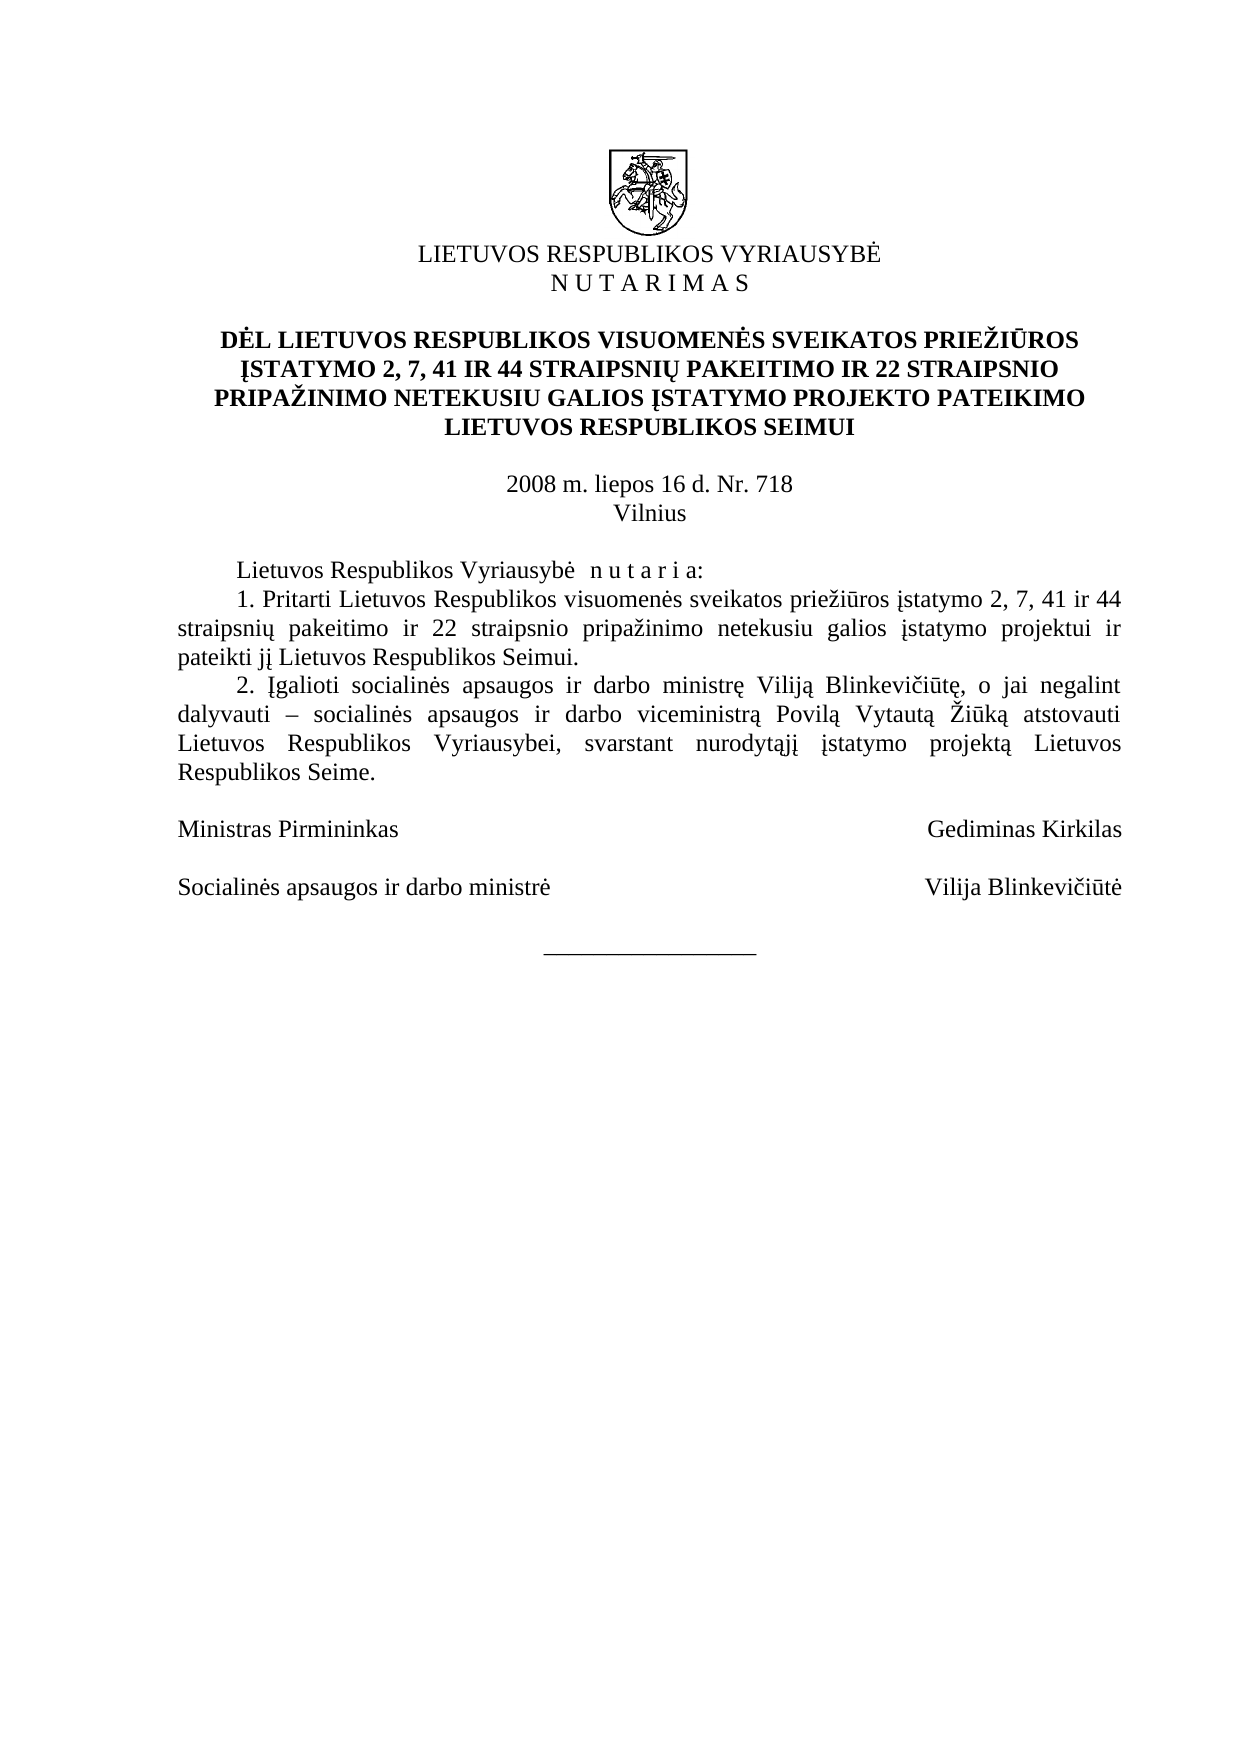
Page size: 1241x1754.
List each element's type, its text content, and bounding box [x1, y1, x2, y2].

text Socialinės apsaugos ir darbo ministrė Vilija Blinkevičiūtė [177, 872, 1122, 900]
text Lietuvos Respublikos Vyriausybė nutaria: [177, 555, 1122, 584]
text 2008 m. liepos 16 d. Nr. 718 [177, 469, 1122, 498]
text 1. Pritarti Lietuvos Respublikos visuomenės sveikatos priežiūros įstatymo 2, 7, 41 ir 44 straipsnių pakeitimo ir 22 straipsnio pripažinimo netekusiu galios įstatymo projektui ir pateikti jį Lietuvos Respublikos Seimui. [177, 584, 1122, 670]
text Lietuvos Respublikos Vyriausybė [177, 239, 1122, 268]
text DĖL Lietuvos respublikos VISUOMENĖS SVEIKATOS PRIEŽIŪROS ĮSTATYMO 2, 7, 41 IR 44 STRAIPSNIŲ PAKEITIMO IR 22 STRAIPSNIO PRIPAŽINIMO NETEKUSIU GALIOS įstatymo projekto PATEIKIMO LIETUVOS RESPUBLIKOS SEIMUI [177, 325, 1122, 440]
text 2. Įgalioti socialinės apsaugos ir darbo ministrę Viliją Blinkevičiūtę, o jai negalint dalyvauti – socialinės apsaugos ir darbo viceministrą Povilą Vytautą Žiūką atstovauti Lietuvos Respublikos Vyriausybei, svarstant nurodytąjį įstatymo projektą Lietuvos Respublikos Seime. [177, 670, 1122, 785]
text _________________ [177, 929, 1122, 958]
text NUTARIMAS [177, 268, 1122, 297]
text Vilnius [177, 498, 1122, 527]
text Ministras Pirmininkas Gediminas Kirkilas [177, 814, 1122, 843]
